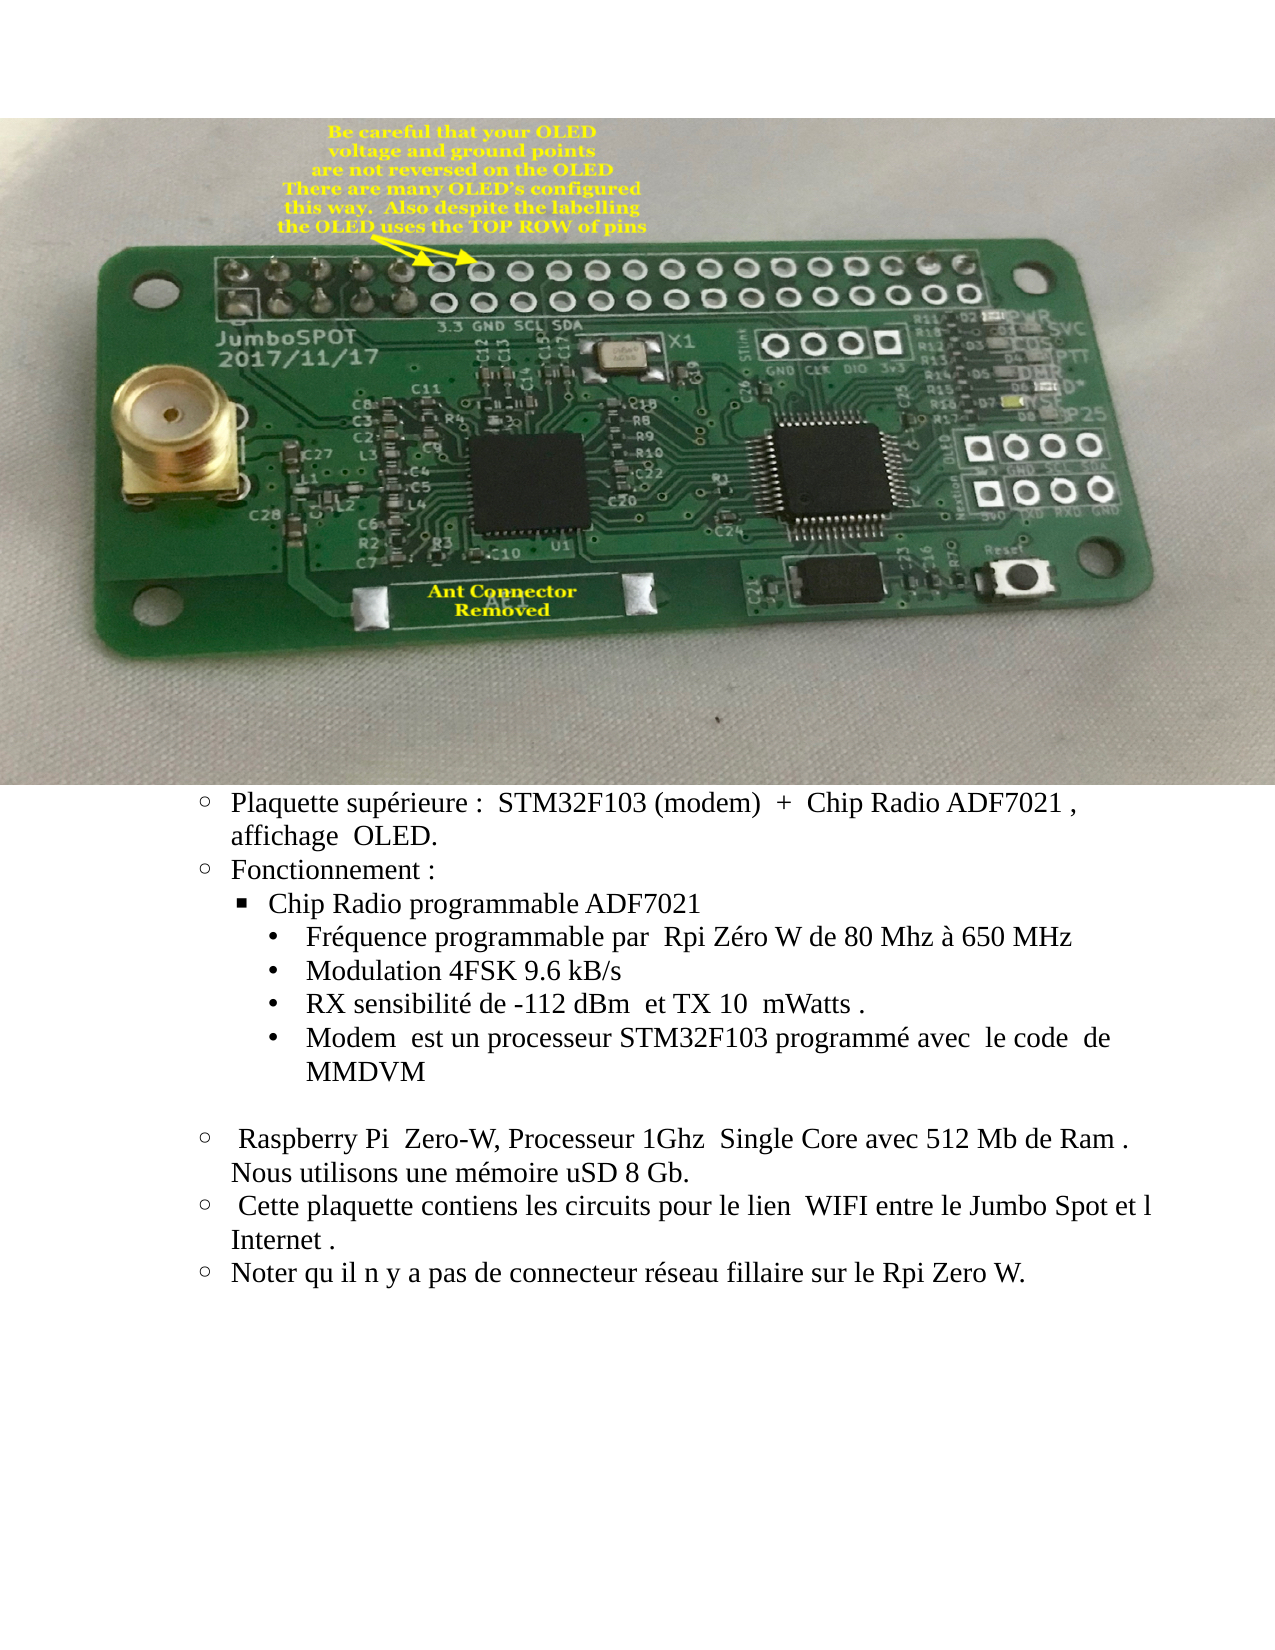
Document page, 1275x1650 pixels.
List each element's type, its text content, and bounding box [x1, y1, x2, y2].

list Chip Radio programmable ADF7021 [231, 886, 1157, 919]
list Fréquence programmable par Rpi Zéro W de 80 Mhz à 650 MHz [268, 919, 1157, 953]
list Fonctionnement : [193, 852, 1157, 886]
list Plaquette supérieure : STM32F103 (modem) + Chip Radio ADF7021 , affichage OLED. [193, 785, 1157, 852]
list Cette plaquette contiens les circuits pour le lien WIFI entre le Jumbo Spot et l Internet . [193, 1188, 1157, 1255]
list Modem est un processeur STM32F103 programmé avec le code de MMDVM [268, 1020, 1157, 1121]
picture [0, 118, 1275, 785]
list Noter qu il n y a pas de connecteur réseau fillaire sur le Rpi Zero W. [193, 1255, 1157, 1289]
list RX sensibilité de -112 dBm et TX 10 mWatts . [268, 987, 1157, 1020]
list Raspberry Pi Zero-W, Processeur 1Ghz Single Core avec 512 Mb de Ram . Nous utilisons une mémoire uSD 8 Gb. [193, 1121, 1157, 1188]
list Modulation 4FSK 9.6 kB/s [268, 953, 1157, 987]
